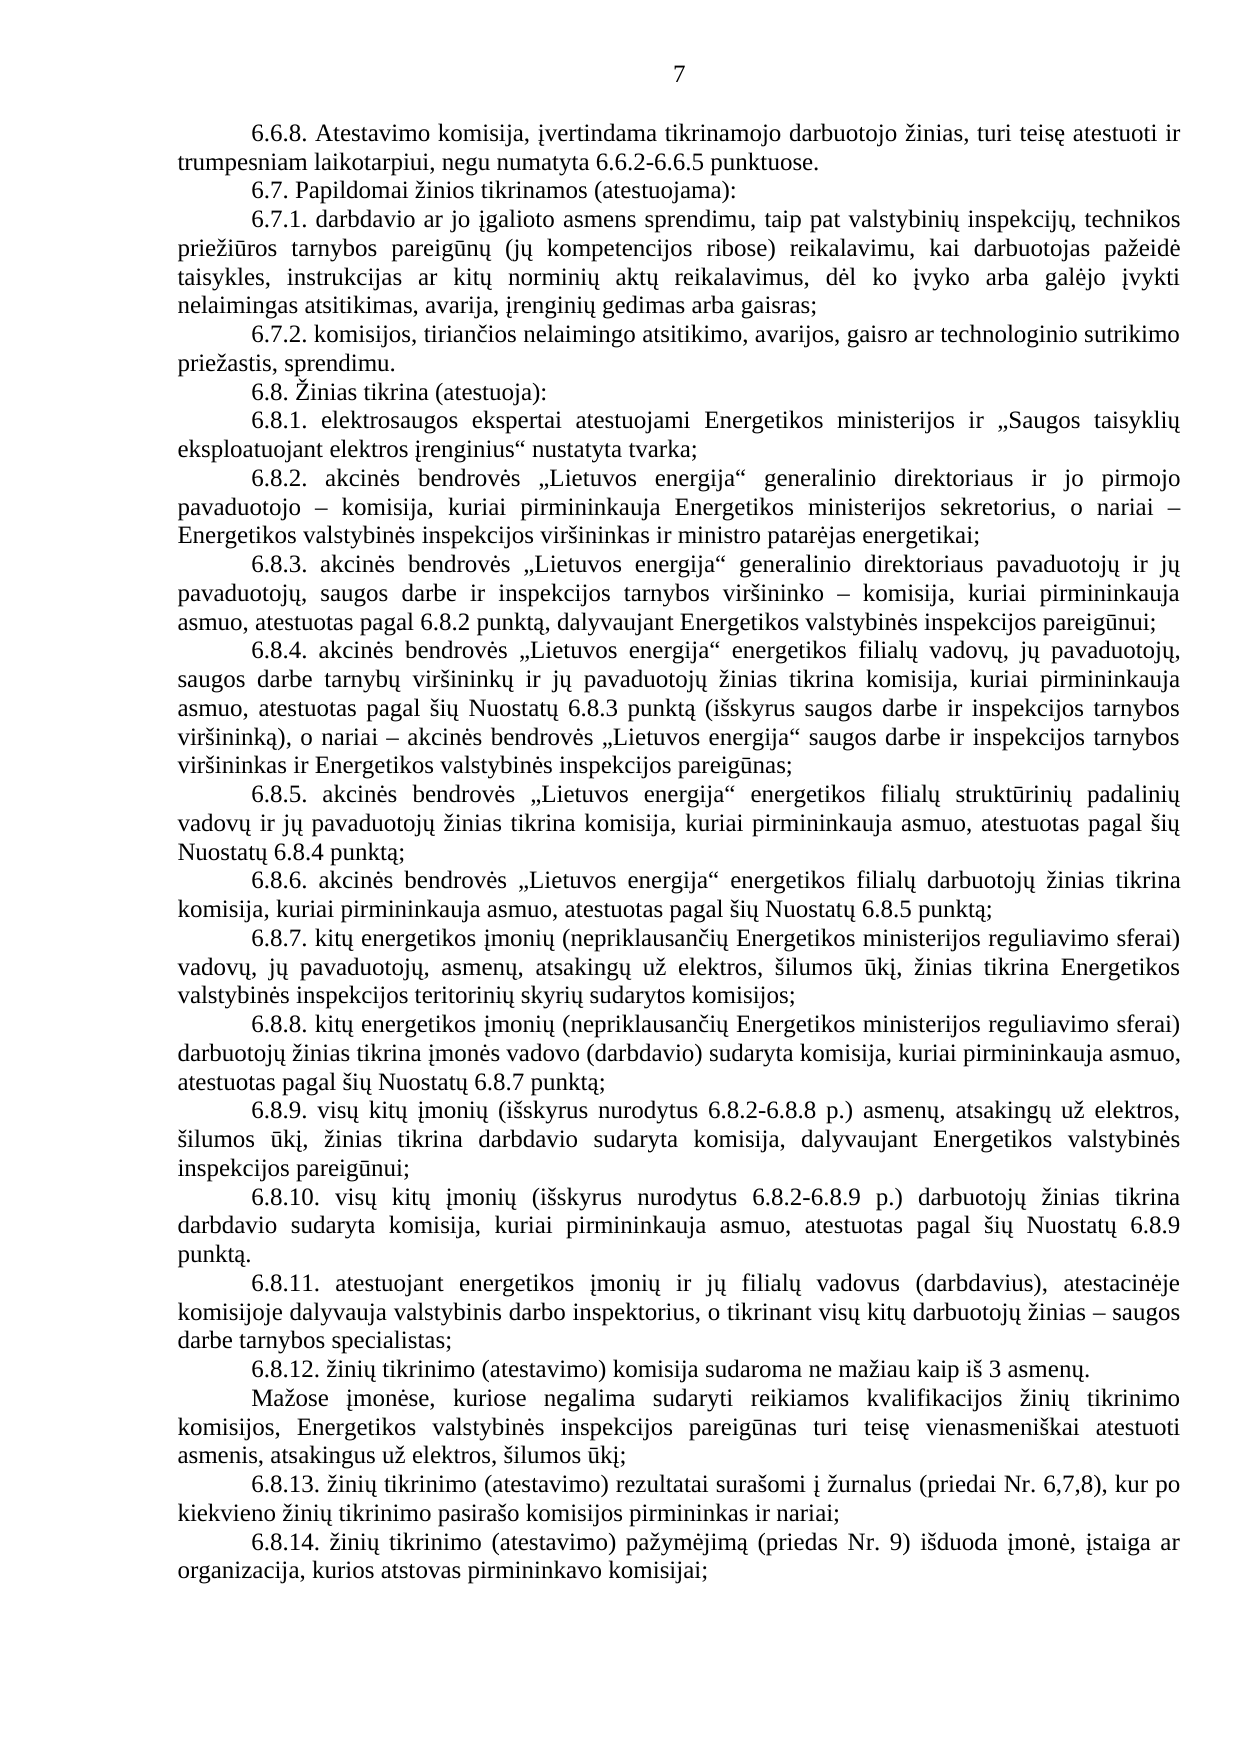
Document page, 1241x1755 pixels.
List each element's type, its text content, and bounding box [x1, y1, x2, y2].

text 6.8.14. žinių tikrinimo (atestavimo) pažymėjimą (priedas Nr. 9) išduoda įmonė, įstaiga ar organizacija, kurios atstovas pirmininkavo komisijai; [177, 1527, 1181, 1584]
text Mažose įmonėse, kuriose negalima sudaryti reikiamos kvalifikacijos žinių tikrinimo komisijos, Energetikos valstybinės inspekcijos pareigūnas turi teisę vienasmeniškai atestuoti asmenis, atsakingus už elektros, šilumos ūkį; [177, 1383, 1181, 1469]
text 6.8.13. žinių tikrinimo (atestavimo) rezultatai surašomi į žurnalus (priedai Nr. 6,7,8), kur po kiekvieno žinių tikrinimo pasirašo komisijos pirmininkas ir nariai; [177, 1469, 1181, 1527]
text 6.7.2. komisijos, tiriančios nelaimingo atsitikimo, avarijos, gaisro ar technologinio sutrikimo priežastis, sprendimu. [177, 319, 1181, 377]
text 6.8.12. žinių tikrinimo (atestavimo) komisija sudaroma ne mažiau kaip iš 3 asmenų. [177, 1354, 1181, 1383]
text 6.8.1. elektrosaugos ekspertai atestuojami Energetikos ministerijos ir „Saugos taisyklių eksploatuojant elektros įrenginius“ nustatyta tvarka; [177, 406, 1181, 463]
text 6.8.10. visų kitų įmonių (išskyrus nurodytus 6.8.2-6.8.9 p.) darbuotojų žinias tikrina darbdavio sudaryta komisija, kuriai pirmininkauja asmuo, atestuotas pagal šių Nuostatų 6.8.9 punktą. [177, 1182, 1181, 1268]
text 6.8.9. visų kitų įmonių (išskyrus nurodytus 6.8.2-6.8.8 p.) asmenų, atsakingų už elektros, šilumos ūkį, žinias tikrina darbdavio sudaryta komisija, dalyvaujant Energetikos valstybinės inspekcijos pareigūnui; [177, 1096, 1181, 1182]
text 6.8.11. atestuojant energetikos įmonių ir jų filialų vadovus (darbdavius), atestacinėje komisijoje dalyvauja valstybinis darbo inspektorius, o tikrinant visų kitų darbuotojų žinias – saugos darbe tarnybos specialistas; [177, 1268, 1181, 1354]
text 6.8.6. akcinės bendrovės „Lietuvos energija“ energetikos filialų darbuotojų žinias tikrina komisija, kuriai pirmininkauja asmuo, atestuotas pagal šių Nuostatų 6.8.5 punktą; [177, 866, 1181, 923]
text 6.8.3. akcinės bendrovės „Lietuvos energija“ generalinio direktoriaus pavaduotojų ir jų pavaduotojų, saugos darbe ir inspekcijos tarnybos viršininko – komisija, kuriai pirmininkauja asmuo, atestuotas pagal 6.8.2 punktą, dalyvaujant Energetikos valstybinės inspekcijos pareigūnui; [177, 549, 1181, 636]
text 6.7.1. darbdavio ar jo įgalioto asmens sprendimu, taip pat valstybinių inspekcijų, technikos priežiūros tarnybos pareigūnų (jų kompetencijos ribose) reikalavimu, kai darbuotojas pažeidė taisykles, instrukcijas ar kitų norminių aktų reikalavimus, dėl ko įvyko arba galėjo įvykti nelaimingas atsitikimas, avarija, įrenginių gedimas arba gaisras; [177, 204, 1181, 319]
text 6.6.8. Atestavimo komisija, įvertindama tikrinamojo darbuotojo žinias, turi teisę atestuoti ir trumpesniam laikotarpiui, negu numatyta 6.6.2-6.6.5 punktuose. [177, 118, 1181, 176]
text 6.8.8. kitų energetikos įmonių (nepriklausančių Energetikos ministerijos reguliavimo sferai) darbuotojų žinias tikrina įmonės vadovo (darbdavio) sudaryta komisija, kuriai pirmininkauja asmuo, atestuotas pagal šių Nuostatų 6.8.7 punktą; [177, 1009, 1181, 1096]
text 6.8.2. akcinės bendrovės „Lietuvos energija“ generalinio direktoriaus ir jo pirmojo pavaduotojo – komisija, kuriai pirmininkauja Energetikos ministerijos sekretorius, o nariai – Energetikos valstybinės inspekcijos viršininkas ir ministro patarėjas energetikai; [177, 463, 1181, 549]
text 6.8.4. akcinės bendrovės „Lietuvos energija“ energetikos filialų vadovų, jų pavaduotojų, saugos darbe tarnybų viršininkų ir jų pavaduotojų žinias tikrina komisija, kuriai pirmininkauja asmuo, atestuotas pagal šių Nuostatų 6.8.3 punktą (išskyrus saugos darbe ir inspekcijos tarnybos viršininką), o nariai – akcinės bendrovės „Lietuvos energija“ saugos darbe ir inspekcijos tarnybos viršininkas ir Energetikos valstybinės inspekcijos pareigūnas; [177, 636, 1181, 779]
text 6.7. Papildomai žinios tikrinamos (atestuojama): [177, 176, 1181, 204]
text 6.8.7. kitų energetikos įmonių (nepriklausančių Energetikos ministerijos reguliavimo sferai) vadovų, jų pavaduotojų, asmenų, atsakingų už elektros, šilumos ūkį, žinias tikrina Energetikos valstybinės inspekcijos teritorinių skyrių sudarytos komisijos; [177, 923, 1181, 1009]
text 6.8. Žinias tikrina (atestuoja): [177, 377, 1181, 406]
text 6.8.5. akcinės bendrovės „Lietuvos energija“ energetikos filialų struktūrinių padalinių vadovų ir jų pavaduotojų žinias tikrina komisija, kuriai pirmininkauja asmuo, atestuotas pagal šių Nuostatų 6.8.4 punktą; [177, 779, 1181, 866]
